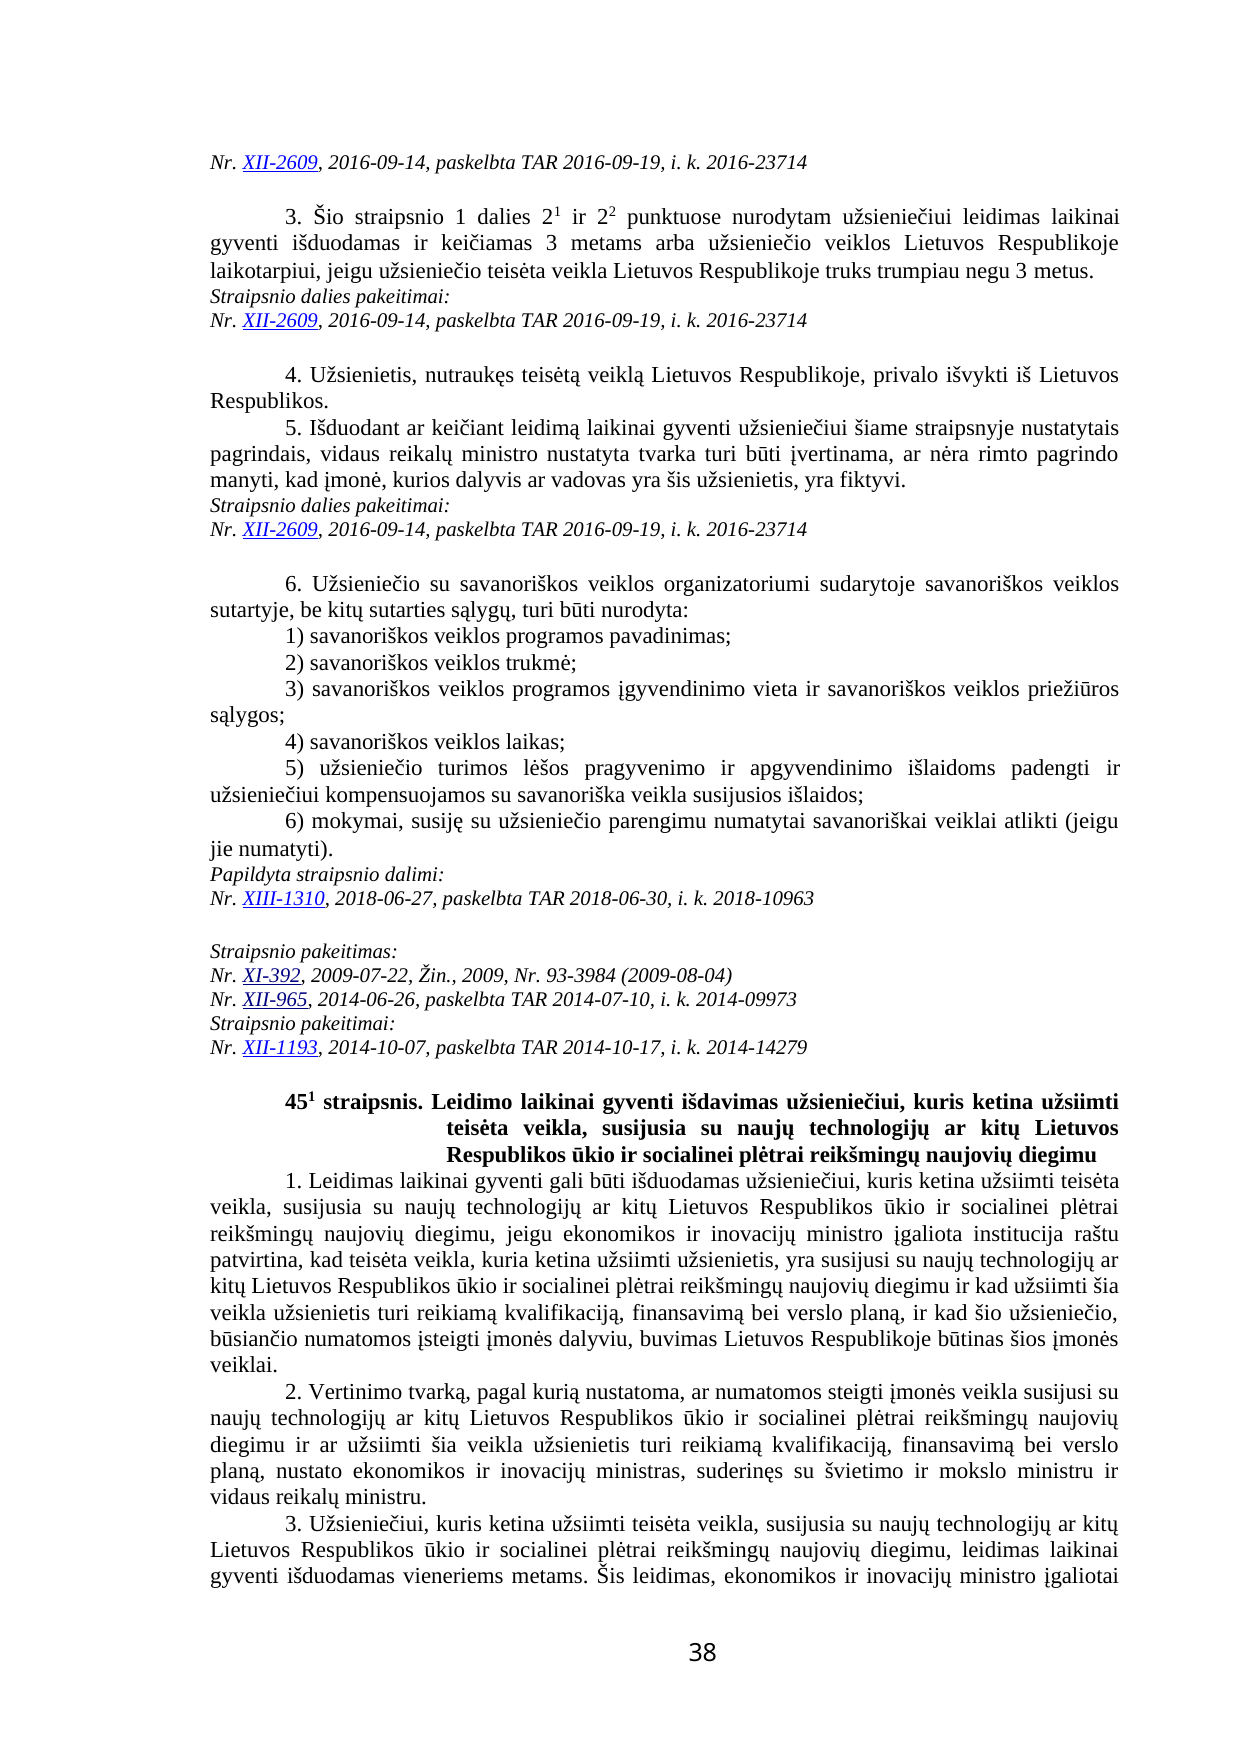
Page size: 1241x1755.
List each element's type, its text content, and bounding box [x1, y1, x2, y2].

text Nr. XII-1193, 2014-10-07, paskelbta TAR 2014-10-17, i. k. 2014-14279 [210, 1035, 1120, 1059]
text 3. Šio straipsnio 1 dalies 21 ir 22 punktuose nurodytam užsieniečiui leidimas laikinai gyventi išduodamas ir keičiamas 3 metams arba užsieniečio veiklos Lietuvos Respublikoje laikotarpiui, jeigu užsieniečio teisėta veikla Lietuvos Respublikoje truks trumpiau negu 3 metus. [210, 203, 1120, 284]
text 451 straipsnis. Leidimo laikinai gyventi išdavimas užsieniečiui, kuris ketina užsiimti teisėta veikla, susijusia su naujų technologijų ar kitų Lietuvos Respublikos ūkio ir socialinei plėtrai reikšmingų naujovių diegimu [285, 1088, 1120, 1167]
text Nr. XII-965, 2014-06-26, paskelbta TAR 2014-07-10, i. k. 2014-09973 [210, 987, 1120, 1011]
text Nr. XII-2609, 2016-09-14, paskelbta TAR 2016-09-19, i. k. 2016-23714 [210, 308, 1120, 332]
text 6) mokymai, susiję su užsieniečio parengimu numatytai savanoriškai veiklai atlikti (jeigu jie numatyti). [210, 807, 1120, 862]
text 6. Užsieniečio su savanoriškos veiklos organizatoriumi sudarytoje savanoriškos veiklos sutartyje, be kitų sutarties sąlygų, turi būti nurodyta: [210, 570, 1120, 622]
text 4. Užsienietis, nutraukęs teisėtą veiklą Lietuvos Respublikoje, privalo išvykti iš Lietuvos Respublikos. [210, 361, 1120, 414]
text Straipsnio pakeitimai: [210, 1011, 1120, 1035]
text 2. Vertinimo tvarką, pagal kurią nustatoma, ar numatomos steigti įmonės veikla susijusi su naujų technologijų ar kitų Lietuvos Respublikos ūkio ir socialinei plėtrai reikšmingų naujovių diegimu ir ar užsiimti šia veikla užsienietis turi reikiamą kvalifikaciją, finansavimą bei verslo planą, nustato ekonomikos ir inovacijų ministras, suderinęs su švietimo ir mokslo ministru ir vidaus reikalų ministru. [210, 1378, 1120, 1510]
text Straipsnio dalies pakeitimai: [210, 284, 1120, 308]
text 1. Leidimas laikinai gyventi gali būti išduodamas užsieniečiui, kuris ketina užsiimti teisėta veikla, susijusia su naujų technologijų ar kitų Lietuvos Respublikos ūkio ir socialinei plėtrai reikšmingų naujovių diegimu, jeigu ekonomikos ir inovacijų ministro įgaliota institucija raštu patvirtina, kad teisėta veikla, kuria ketina užsiimti užsienietis, yra susijusi su naujų technologijų ar kitų Lietuvos Respublikos ūkio ir socialinei plėtrai reikšmingų naujovių diegimu ir kad užsiimti šia veikla užsienietis turi reikiamą kvalifikaciją, finansavimą bei verslo planą, ir kad šio užsieniečio, būsiančio numatomos įsteigti įmonės dalyviu, buvimas Lietuvos Respublikoje būtinas šios įmonės veiklai. [210, 1167, 1120, 1378]
text 1) savanoriškos veiklos programos pavadinimas; [210, 622, 1120, 649]
text Straipsnio pakeitimas: [210, 939, 1120, 963]
text 5) užsieniečio turimos lėšos pragyvenimo ir apgyvendinimo išlaidoms padengti ir užsieniečiui kompensuojamos su savanoriška veikla susijusios išlaidos; [210, 754, 1120, 807]
text 4) savanoriškos veiklos laikas; [210, 728, 1120, 754]
text Nr. XIII-1310, 2018-06-27, paskelbta TAR 2018-06-30, i. k. 2018-10963 [210, 886, 1120, 910]
text 2) savanoriškos veiklos trukmė; [210, 649, 1120, 675]
text Papildyta straipsnio dalimi: [210, 862, 1120, 886]
text Straipsnio dalies pakeitimai: [210, 493, 1120, 517]
text 3) savanoriškos veiklos programos įgyvendinimo vieta ir savanoriškos veiklos priežiūros sąlygos; [210, 675, 1120, 728]
text Nr. XII-2609, 2016-09-14, paskelbta TAR 2016-09-19, i. k. 2016-23714 [210, 517, 1120, 541]
text Nr. XII-2609, 2016-09-14, paskelbta TAR 2016-09-19, i. k. 2016-23714 [210, 150, 1120, 174]
text 3. Užsieniečiui, kuris ketina užsiimti teisėta veikla, susijusia su naujų technologijų ar kitų Lietuvos Respublikos ūkio ir socialinei plėtrai reikšmingų naujovių diegimu, leidimas laikinai gyventi išduodamas vieneriems metams. Šis leidimas, ekonomikos ir inovacijų ministro įgaliotai [210, 1510, 1120, 1589]
text 5. Išduodant ar keičiant leidimą laikinai gyventi užsieniečiui šiame straipsnyje nustatytais pagrindais, vidaus reikalų ministro nustatyta tvarka turi būti įvertinama, ar nėra rimto pagrindo manyti, kad įmonė, kurios dalyvis ar vadovas yra šis užsienietis, yra fiktyvi. [210, 414, 1120, 493]
text Nr. XI-392, 2009-07-22, Žin., 2009, Nr. 93-3984 (2009-08-04) [210, 963, 1120, 987]
